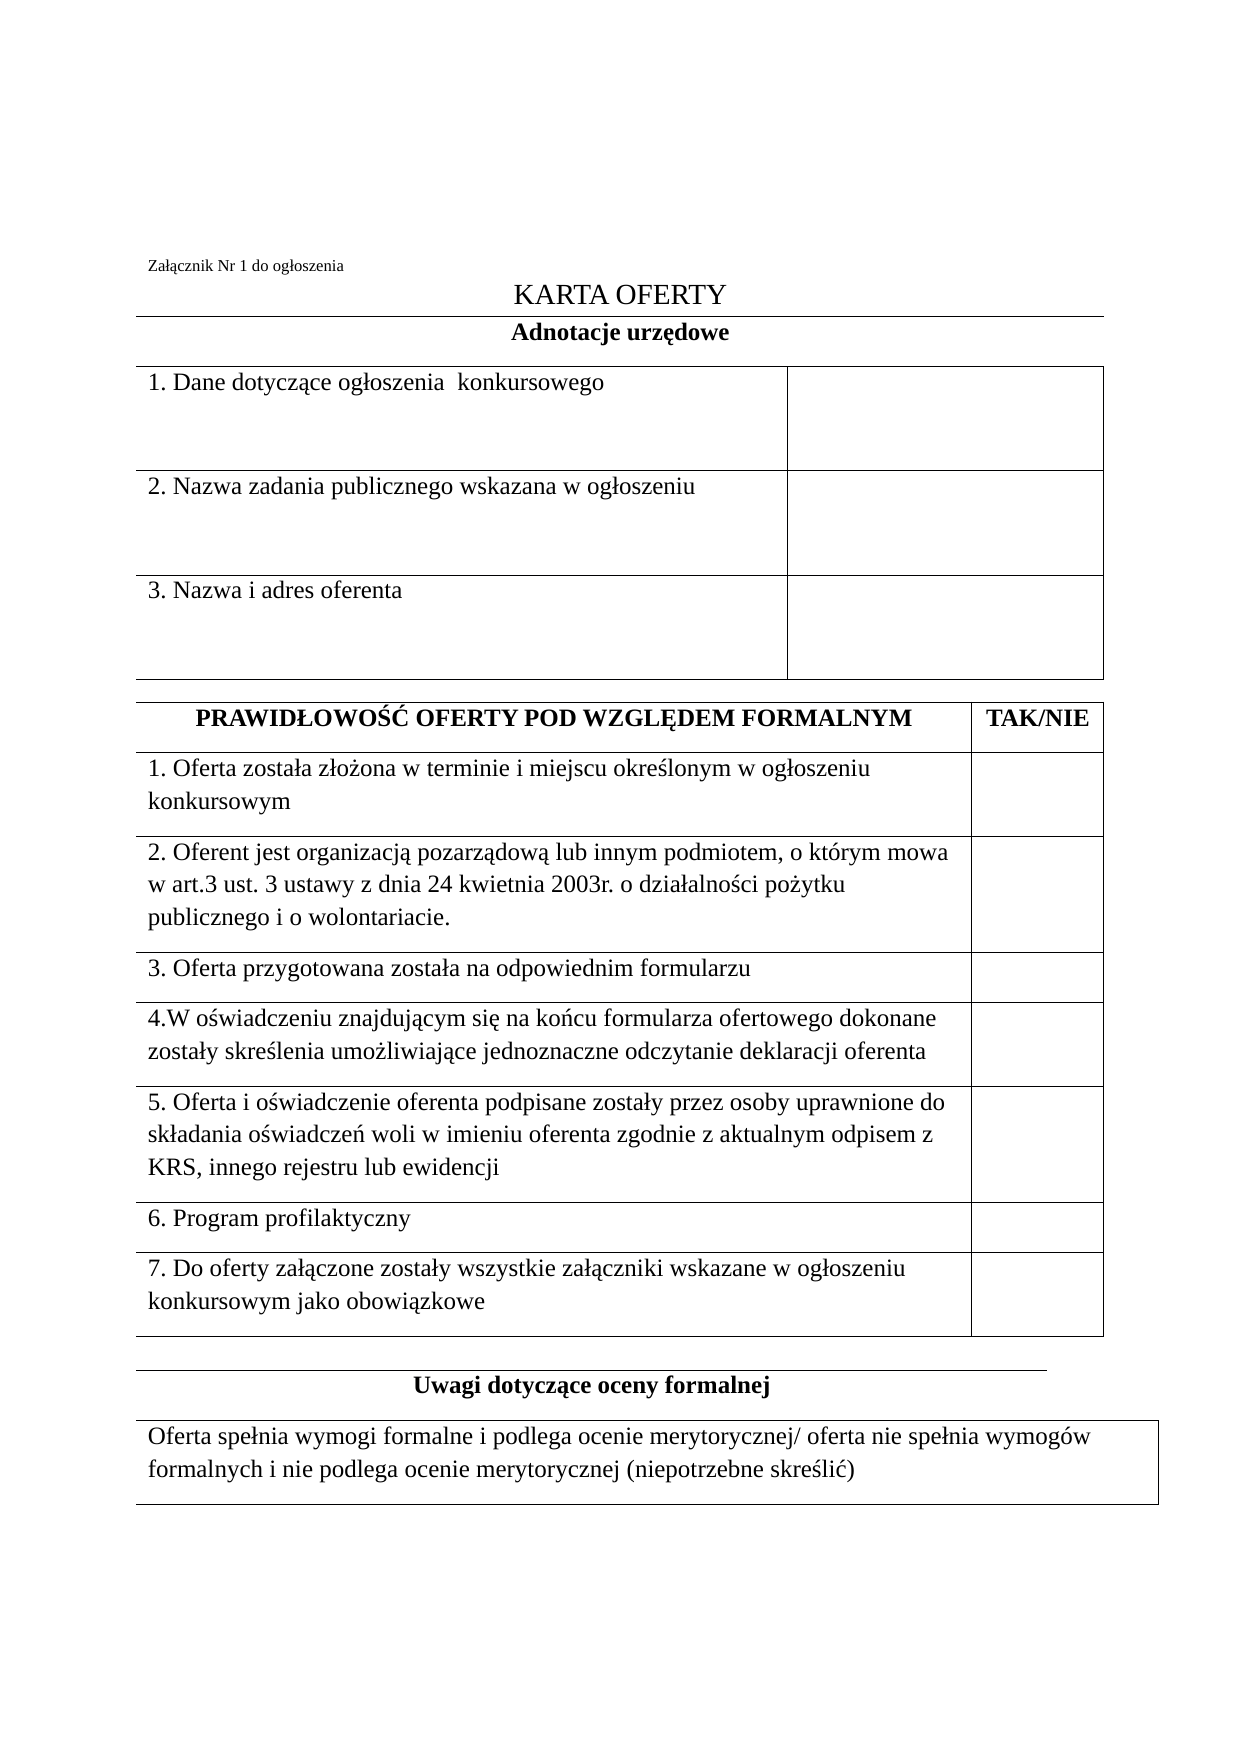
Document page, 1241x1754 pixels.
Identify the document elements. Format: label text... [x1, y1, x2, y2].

table_header PRAWIDŁOWOŚĆ OFERTY POD WZGLĘDEM FORMALNYM [136, 703, 971, 752]
table_cell [788, 471, 1103, 574]
table_cell [972, 837, 1103, 952]
table_header TAK/NIE [972, 703, 1103, 752]
table_cell 4.W oświadczeniu znajdującym się na końcu formularza ofertowego dokonane zostały skreślenia umożliwiające jednoznaczne odczytanie deklaracji oferenta [136, 1003, 971, 1086]
table_cell 7. Do oferty załączone zostały wszystkie załączniki wskazane w ogłoszeniu konkursowym jako obowiązkowe [136, 1253, 971, 1336]
text KARTA OFERTY [148, 277, 1092, 311]
table_header [1047, 1370, 1158, 1420]
table_cell 2. Oferent jest organizacją pozarządową lub innym podmiotem, o którym mowa w art.3 ust. 3 ustawy z dnia 24 kwietnia 2003r. o działalności pożytku publicznego i o wolontariacie. [136, 837, 971, 952]
table_cell 3. Oferta przygotowana została na odpowiednim formularzu [136, 953, 971, 1002]
table_cell 6. Program profilaktyczny [136, 1203, 971, 1252]
table_cell [788, 367, 1103, 470]
table_cell 1. Dane dotyczące ogłoszenia konkursowego [136, 367, 787, 470]
table_cell 1. Oferta została złożona w terminie i miejscu określonym w ogłoszeniu konkursowym [136, 753, 971, 836]
table_cell 3. Nazwa i adres oferenta [136, 576, 787, 679]
table_header Adnotacje urzędowe [136, 317, 1104, 366]
table_cell [972, 953, 1103, 1002]
table_cell [972, 1253, 1103, 1336]
table_cell [788, 576, 1103, 679]
table_cell 5. Oferta i oświadczenie oferenta podpisane zostały przez osoby uprawnione do składania oświadczeń woli w imieniu oferenta zgodnie z aktualnym odpisem z KRS, innego rejestru lub ewidencji [136, 1087, 971, 1202]
table_cell [972, 1003, 1103, 1086]
table_cell [972, 753, 1103, 836]
table_cell Oferta spełnia wymogi formalne i podlega ocenie merytorycznej/ oferta nie spełnia wymogów formalnych i nie podlega ocenie merytorycznej (niepotrzebne skreślić) [136, 1421, 1158, 1503]
table_cell [972, 1203, 1103, 1252]
table_cell [972, 1087, 1103, 1202]
table_header Uwagi dotyczące oceny formalnej [136, 1371, 1047, 1420]
table_cell 2. Nazwa zadania publicznego wskazana w ogłoszeniu [136, 471, 787, 574]
text Załącznik Nr 1 do ogłoszenia [148, 256, 1092, 275]
